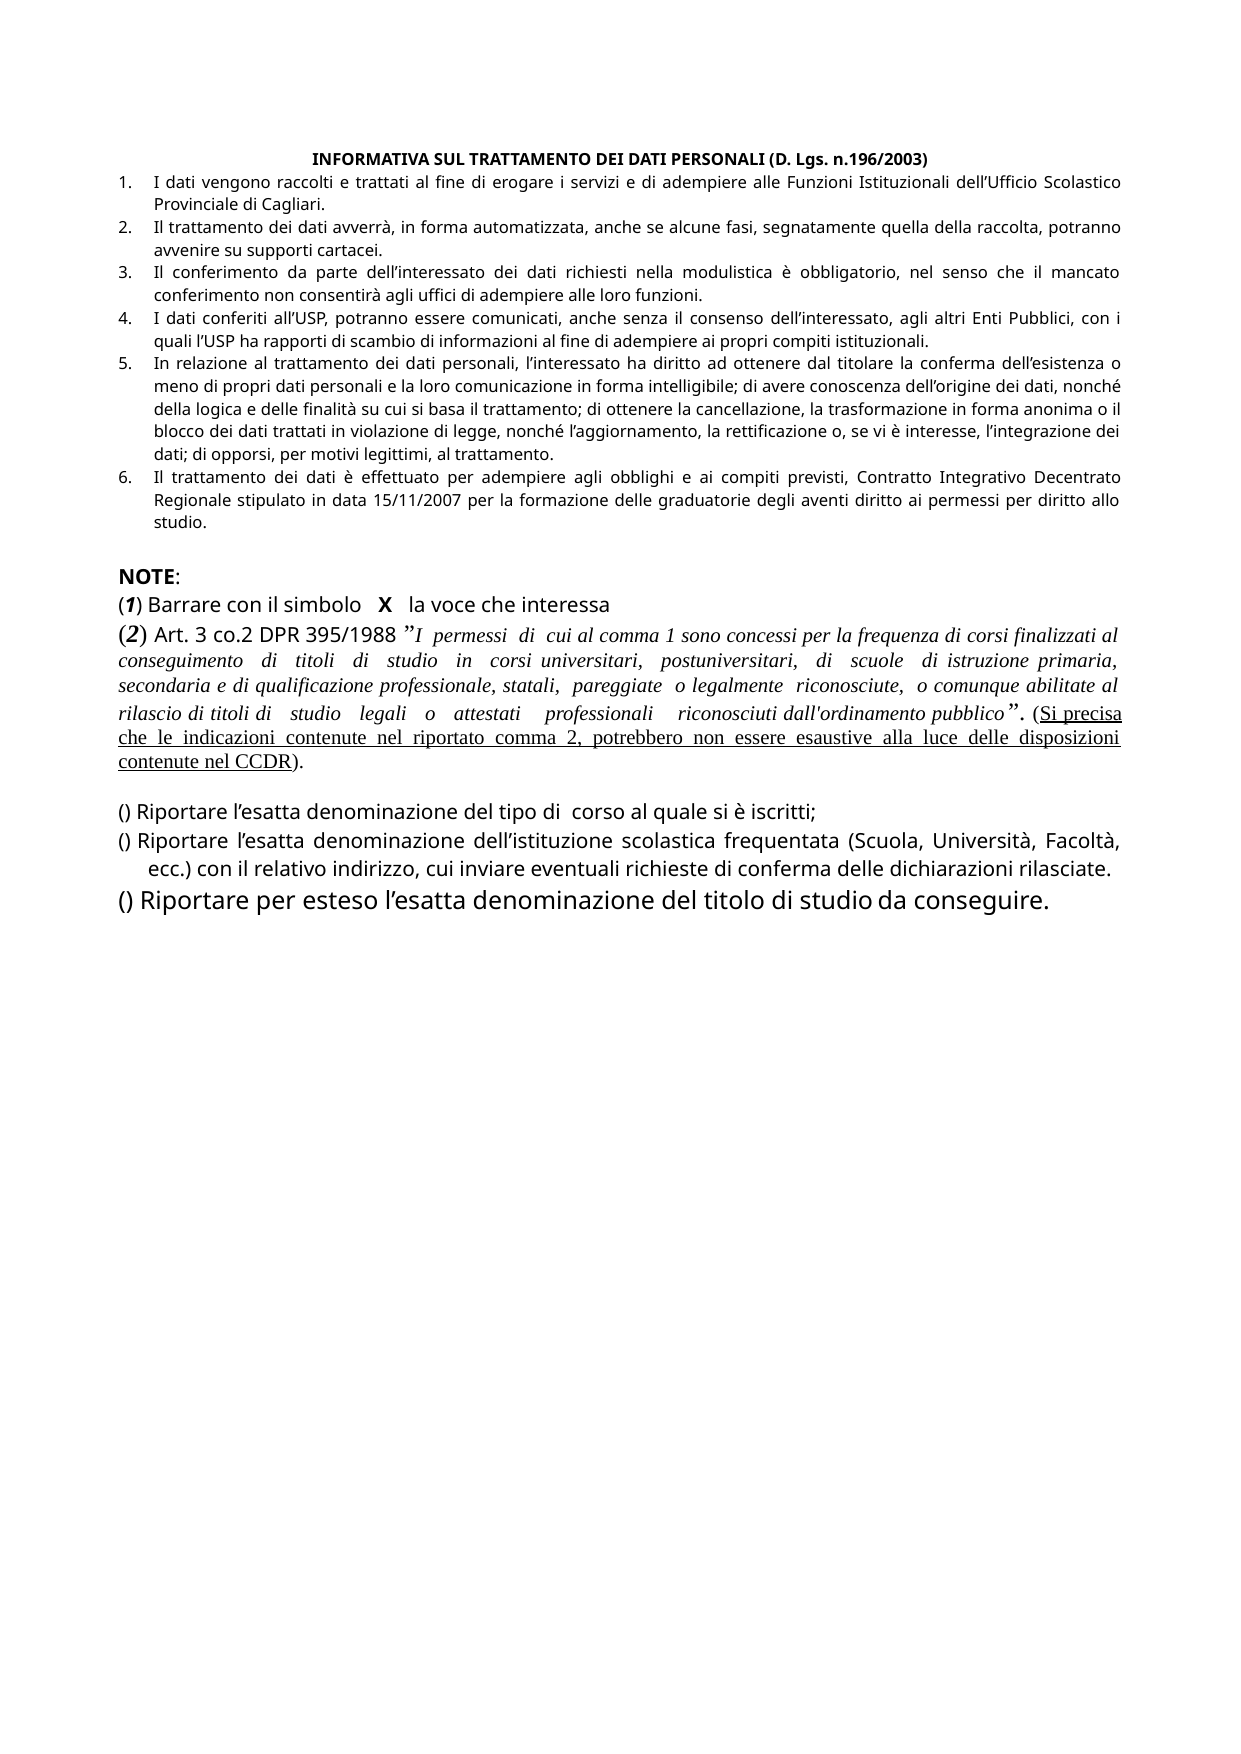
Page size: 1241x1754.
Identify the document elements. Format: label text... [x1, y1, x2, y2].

list In relazione al trattamento dei dati personali, l’interessato ha diritto ad ottenere dal titolare la conferma dell’esistenza o meno di propri dati personali e la loro comunicazione in forma intelligibile; di avere conoscenza dell’origine dei dati, nonché della logica e delle finalità su cui si basa il trattamento; di ottenere la cancellazione, la trasformazione in forma anonima o il blocco dei dati trattati in violazione di legge, nonché l’aggiornamento, la rettificazione o, se vi è interesse, l’integrazione dei dati; di opporsi, per motivi legittimi, al trattamento. [118, 352, 1122, 466]
list I dati conferiti all’USP, potranno essere comunicati, anche senza il consenso dell’interessato, agli altri Enti Pubblici, con i quali l’USP ha rapporti di scambio di informazioni al fine di adempiere ai propri compiti istituzionali. [118, 307, 1122, 352]
text (2) Art. 3 co.2 DPR 395/1988 ”I permessi di cui al comma 1 sono concessi per la frequenza di corsi finalizzati al conseguimento di titoli di studio in corsi universitari, postuniversitari, di scuole di istruzione primaria, secondaria e di qualificazione professionale, statali, pareggiate o legalmente riconosciute, o comunque abilitate al rilascio di titoli di studio legali o attestati professionali riconosciuti dall'ordinamento pubblico”. (Si precisa che le indicazioni contenute nel riportato comma 2, potrebbero non essere esaustive alla luce delle disposizioni contenute nel CCDR). [118, 619, 1122, 773]
list I dati vengono raccolti e trattati al fine di erogare i servizi e di adempiere alle Funzioni Istituzionali dell’Ufficio Scolastico Provinciale di Cagliari. [118, 170, 1122, 216]
list Il trattamento dei dati avverrà, in forma automatizzata, anche se alcune fasi, segnatamente quella della raccolta, potranno avvenire su supporti cartacei. [118, 216, 1122, 261]
text () Riportare per esteso l’esatta denominazione del titolo di studio da conseguire. [118, 883, 1122, 917]
text INFORMATIVA SUL TRATTAMENTO DEI DATI PERSONALI (D. Lgs. n.196/2003) [118, 148, 1122, 170]
list Il trattamento dei dati è effettuato per adempiere agli obblighi e ai compiti previsti, Contratto Integrativo Decentrato Regionale stipulato in data 15/11/2007 per la formazione delle graduatorie degli aventi diritto ai permessi per diritto allo studio. [118, 466, 1122, 534]
text () Riportare l’esatta denominazione del tipo di corso al quale si è iscritti; [118, 797, 1122, 826]
list Il conferimento da parte dell’interessato dei dati richiesti nella modulistica è obbligatorio, nel senso che il mancato conferimento non consentirà agli uffici di adempiere alle loro funzioni. [118, 261, 1122, 307]
text NOTE: [118, 562, 1122, 591]
text () Riportare l’esatta denominazione dell’istituzione scolastica frequentata (Scuola, Università, Facoltà, ecc.) con il relativo indirizzo, cui inviare eventuali richieste di conferma delle dichiarazioni rilasciate. [118, 826, 1122, 883]
text (1) Barrare con il simbolo X la voce che interessa [118, 591, 1122, 619]
